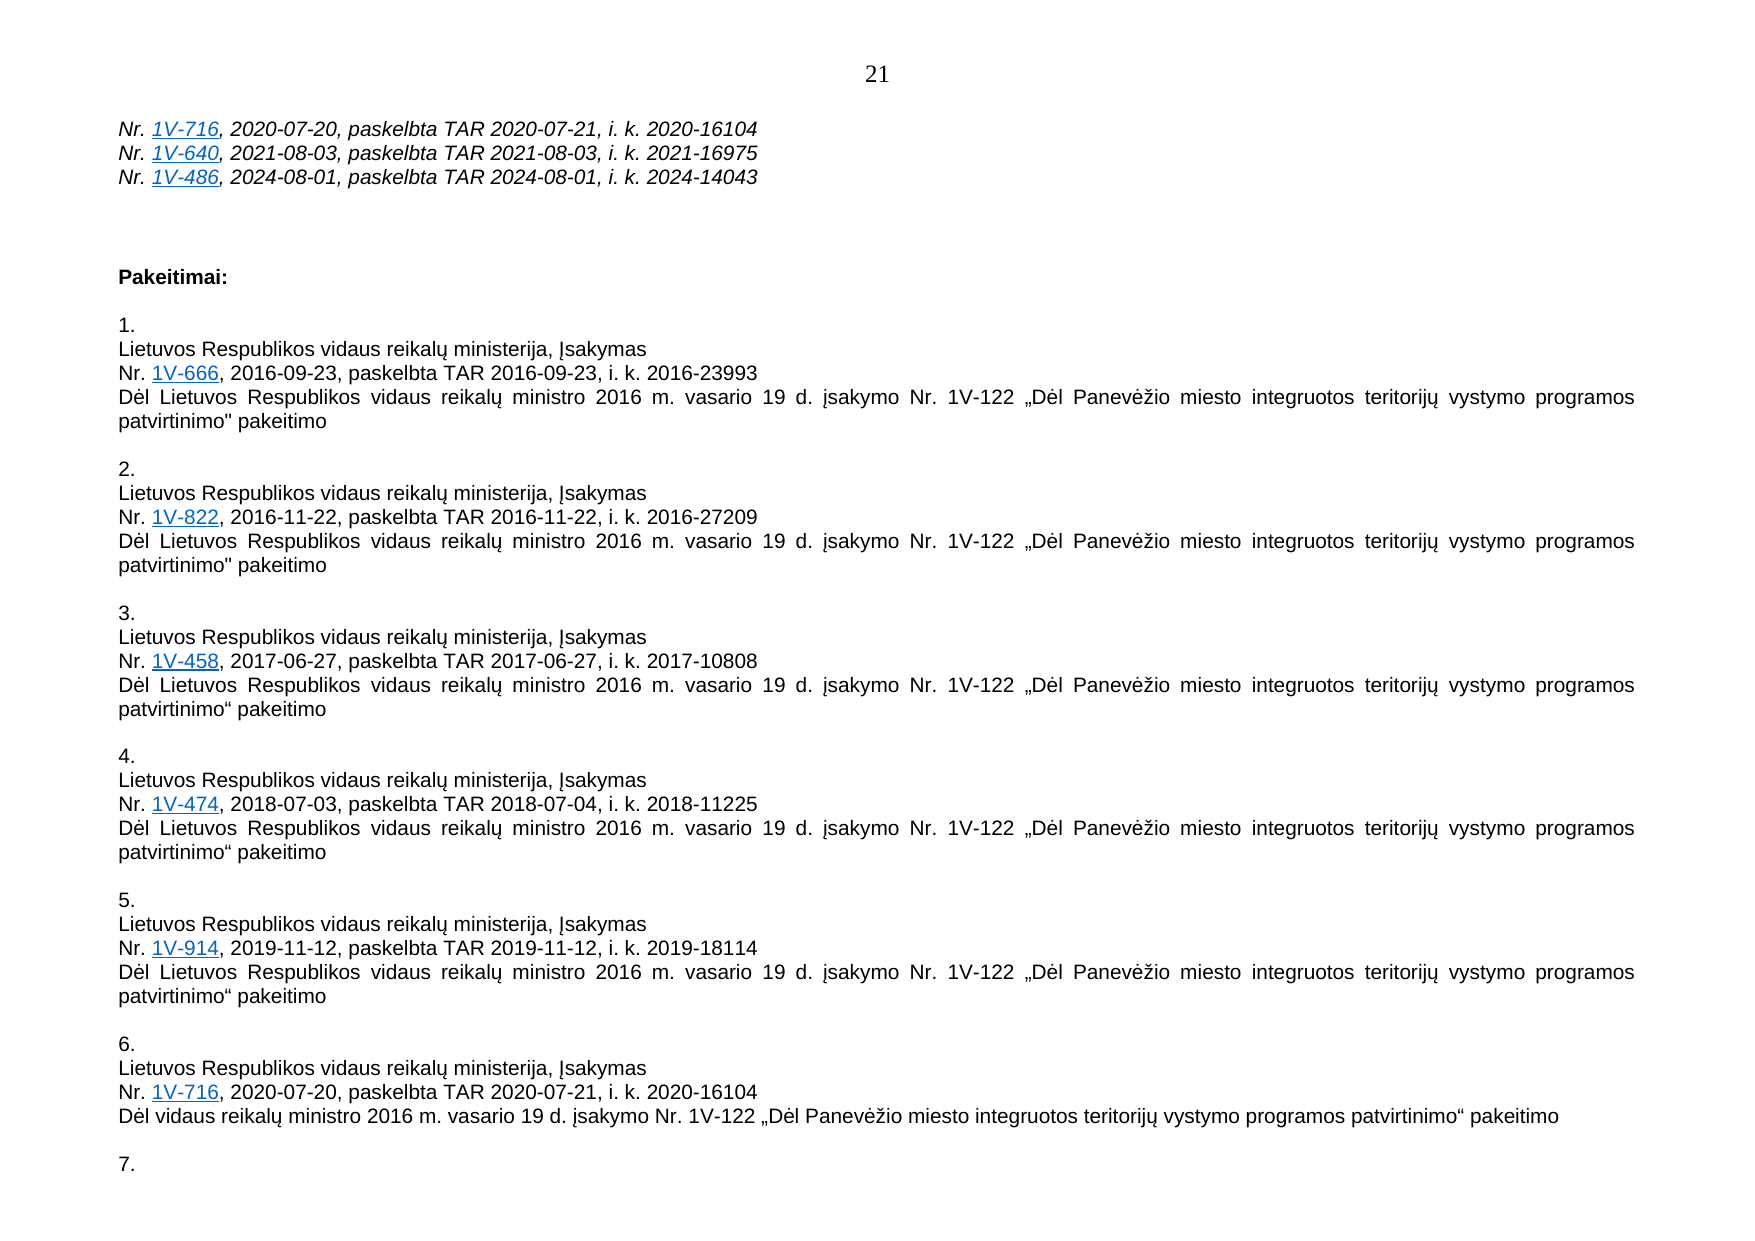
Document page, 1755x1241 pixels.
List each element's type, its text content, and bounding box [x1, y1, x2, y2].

text Lietuvos Respublikos vidaus reikalų ministerija, Įsakymas [118, 912, 1636, 936]
text Dėl Lietuvos Respublikos vidaus reikalų ministro 2016 m. vasario 19 d. įsakymo Nr. 1V-122 „Dėl Panevėžio miesto integruotos teritorijų vystymo programos patvirtinimo" pakeitimo [118, 385, 1636, 433]
text Nr. 1V-458, 2017-06-27, paskelbta TAR 2017-06-27, i. k. 2017-10808 [118, 648, 1636, 672]
text Dėl vidaus reikalų ministro 2016 m. vasario 19 d. įsakymo Nr. 1V-122 „Dėl Panevėžio miesto integruotos teritorijų vystymo programos patvirtinimo“ pakeitimo [118, 1104, 1636, 1128]
text Nr. 1V-716, 2020-07-20, paskelbta TAR 2020-07-21, i. k. 2020-16104 [118, 1080, 1636, 1104]
text Nr. 1V-474, 2018-07-03, paskelbta TAR 2018-07-04, i. k. 2018-11225 [118, 792, 1636, 816]
text 6. [118, 1032, 1636, 1056]
text Nr. 1V-486, 2024-08-01, paskelbta TAR 2024-08-01, i. k. 2024-14043 [118, 164, 1636, 188]
text Lietuvos Respublikos vidaus reikalų ministerija, Įsakymas [118, 624, 1636, 648]
text 5. [118, 888, 1636, 912]
text Nr. 1V-666, 2016-09-23, paskelbta TAR 2016-09-23, i. k. 2016-23993 [118, 361, 1636, 385]
text Lietuvos Respublikos vidaus reikalų ministerija, Įsakymas [118, 1056, 1636, 1080]
text Pakeitimai: [118, 265, 1636, 289]
text 3. [118, 601, 1636, 624]
text Nr. 1V-914, 2019-11-12, paskelbta TAR 2019-11-12, i. k. 2019-18114 [118, 936, 1636, 960]
text Dėl Lietuvos Respublikos vidaus reikalų ministro 2016 m. vasario 19 d. įsakymo Nr. 1V-122 „Dėl Panevėžio miesto integruotos teritorijų vystymo programos patvirtinimo“ pakeitimo [118, 672, 1636, 720]
text Dėl Lietuvos Respublikos vidaus reikalų ministro 2016 m. vasario 19 d. įsakymo Nr. 1V-122 „Dėl Panevėžio miesto integruotos teritorijų vystymo programos patvirtinimo“ pakeitimo [118, 816, 1636, 864]
text Nr. 1V-716, 2020-07-20, paskelbta TAR 2020-07-21, i. k. 2020-16104 [118, 117, 1636, 141]
text 4. [118, 744, 1636, 768]
text Lietuvos Respublikos vidaus reikalų ministerija, Įsakymas [118, 481, 1636, 505]
text 2. [118, 457, 1636, 481]
text Nr. 1V-822, 2016-11-22, paskelbta TAR 2016-11-22, i. k. 2016-27209 [118, 505, 1636, 529]
text Lietuvos Respublikos vidaus reikalų ministerija, Įsakymas [118, 768, 1636, 792]
text Lietuvos Respublikos vidaus reikalų ministerija, Įsakymas [118, 337, 1636, 361]
text 7. [118, 1152, 1636, 1176]
text Dėl Lietuvos Respublikos vidaus reikalų ministro 2016 m. vasario 19 d. įsakymo Nr. 1V-122 „Dėl Panevėžio miesto integruotos teritorijų vystymo programos patvirtinimo" pakeitimo [118, 529, 1636, 577]
text Dėl Lietuvos Respublikos vidaus reikalų ministro 2016 m. vasario 19 d. įsakymo Nr. 1V-122 „Dėl Panevėžio miesto integruotos teritorijų vystymo programos patvirtinimo“ pakeitimo [118, 960, 1636, 1008]
text Nr. 1V-640, 2021-08-03, paskelbta TAR 2021-08-03, i. k. 2021-16975 [118, 141, 1636, 164]
text 1. [118, 313, 1636, 337]
